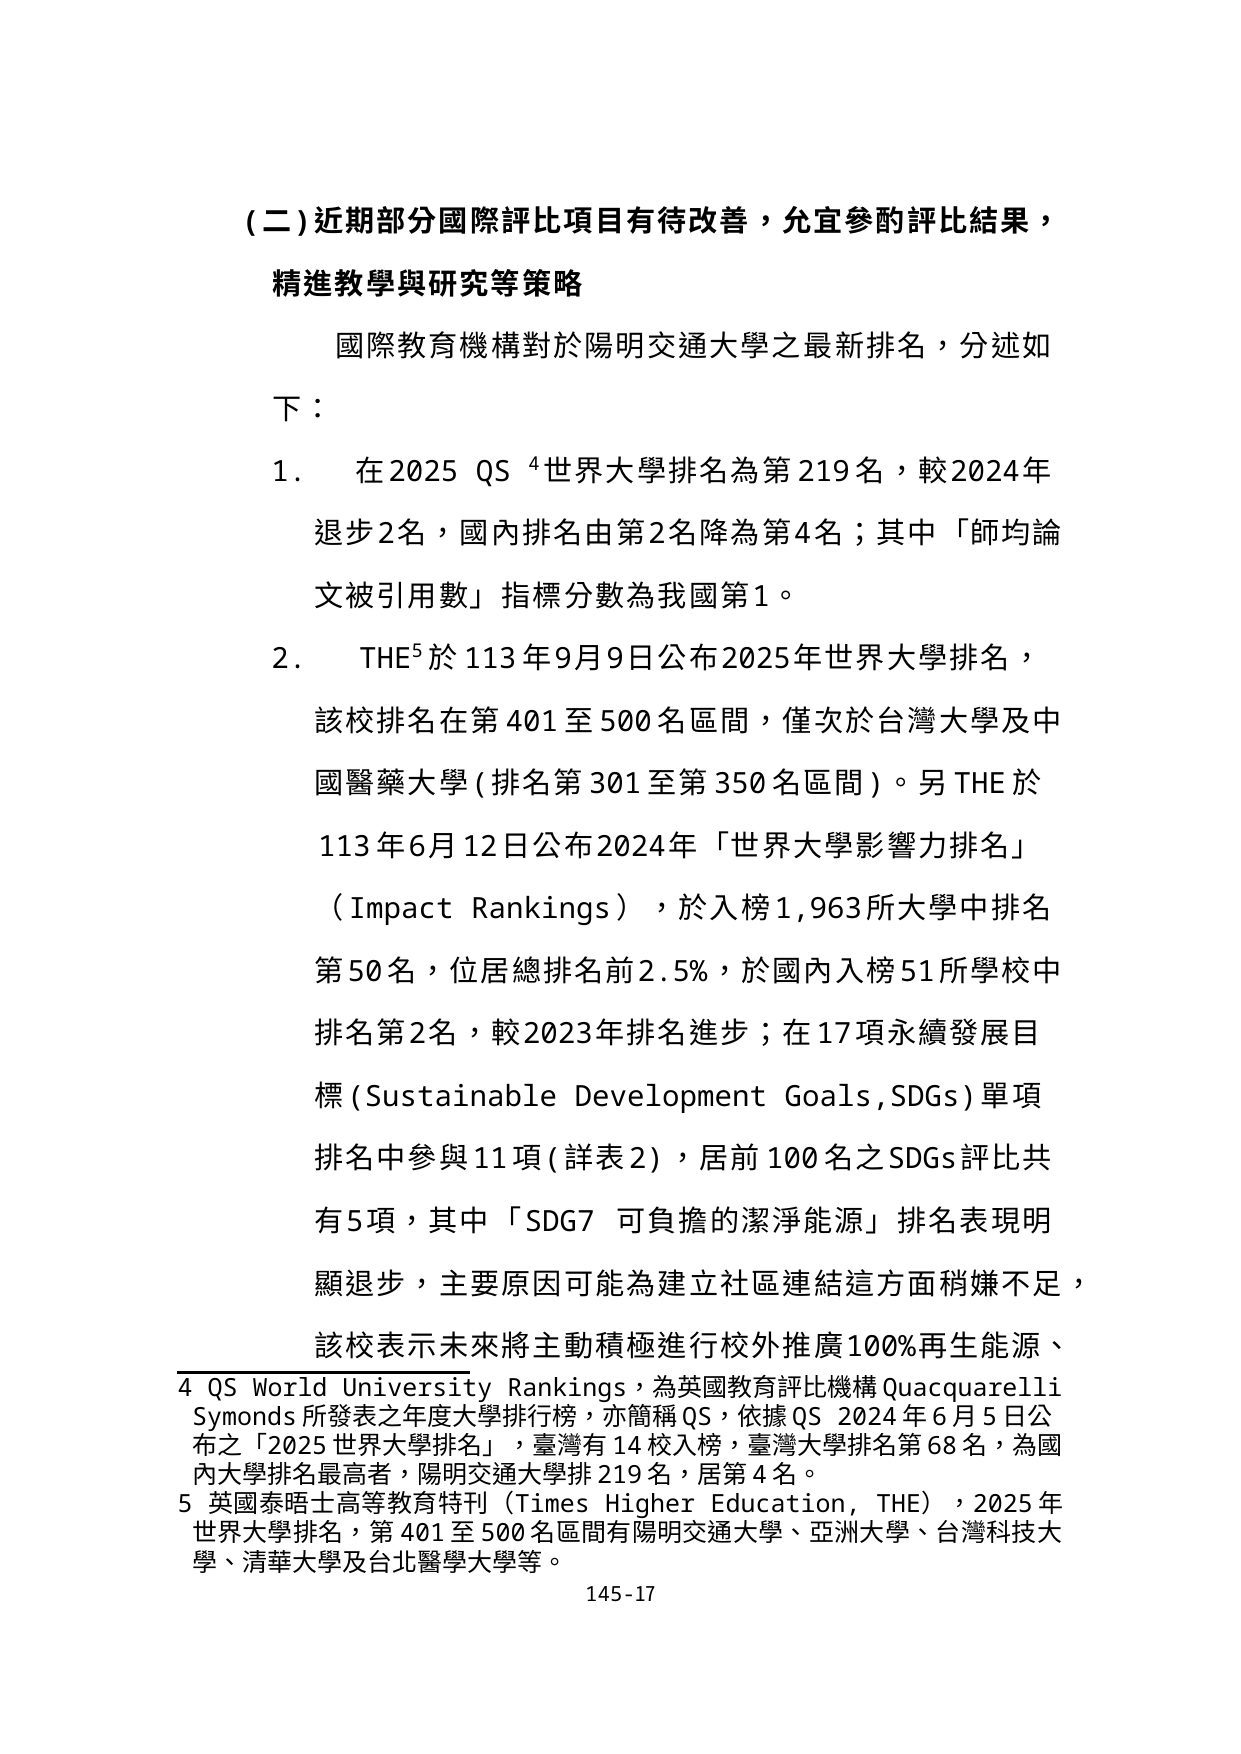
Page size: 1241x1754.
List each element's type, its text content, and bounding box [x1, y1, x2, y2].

list 在2025 QS 世界大學排名為第219名，較2024年退步2名，國內排名由第2名降為第4名；其中「師均論文被引用數」指標分數為我國第1。 [266, 427, 1063, 615]
list 英國泰晤士高等教育特刊（Times Higher Education, THE），2025年世界大學排名，第401至500名區間有陽明交通大學、亞洲大學、台灣科技大學、清華大學及台北醫學大學等。 [177, 1489, 1063, 1577]
list THE於113年9月9日公布2025年世界大學排名，該校排名在第401至500名區間，僅次於台灣大學及中國醫藥大學(排名第301至第350名區間)。另THE於113年6月12日公布2024年「世界大學影響力排名」（Impact Rankings），於入榜1,963所大學中排名第50名，位居總排名前2.5%，於國內入榜51所學校中排名第2名，較2023年排名進步；在17項永續發展目標(Sustainable Development Goals,SDGs)單項排名中參與11項(詳表2)，居前100名之SDGs評比共有5項，其中「SDG7 可負擔的潔淨能源」排名表現明顯退步，主要原因可能為建立社區連結這方面稍嫌不足，該校表示未來將主動積極進行校外推廣100%再生能源、幫助當地社區了解能源效率和再生能源的重要性、為政府制定永續能源和節能政策並提供資訊和支持、向業界提供永續能源相關的服務、以及為發展低碳技術之新創公司提供協助。 [266, 615, 1063, 1365]
text (二)近期部分國際評比項目有待改善，允宜參酌評比結果，精進教學與研究等策略 [236, 177, 1063, 302]
list QS World University Rankings，為英國教育評比機構Quacquarelli Symonds所發表之年度大學排行榜，亦簡稱QS，依據QS 2024年6月5日公布之「2025世界大學排名」，臺灣有14校入榜，臺灣大學排名第68名，為國內大學排名最高者，陽明交通大學排219名，居第4名。 [177, 1373, 1063, 1489]
text 國際教育機構對於陽明交通大學之最新排名，分述如下： [266, 302, 1063, 427]
